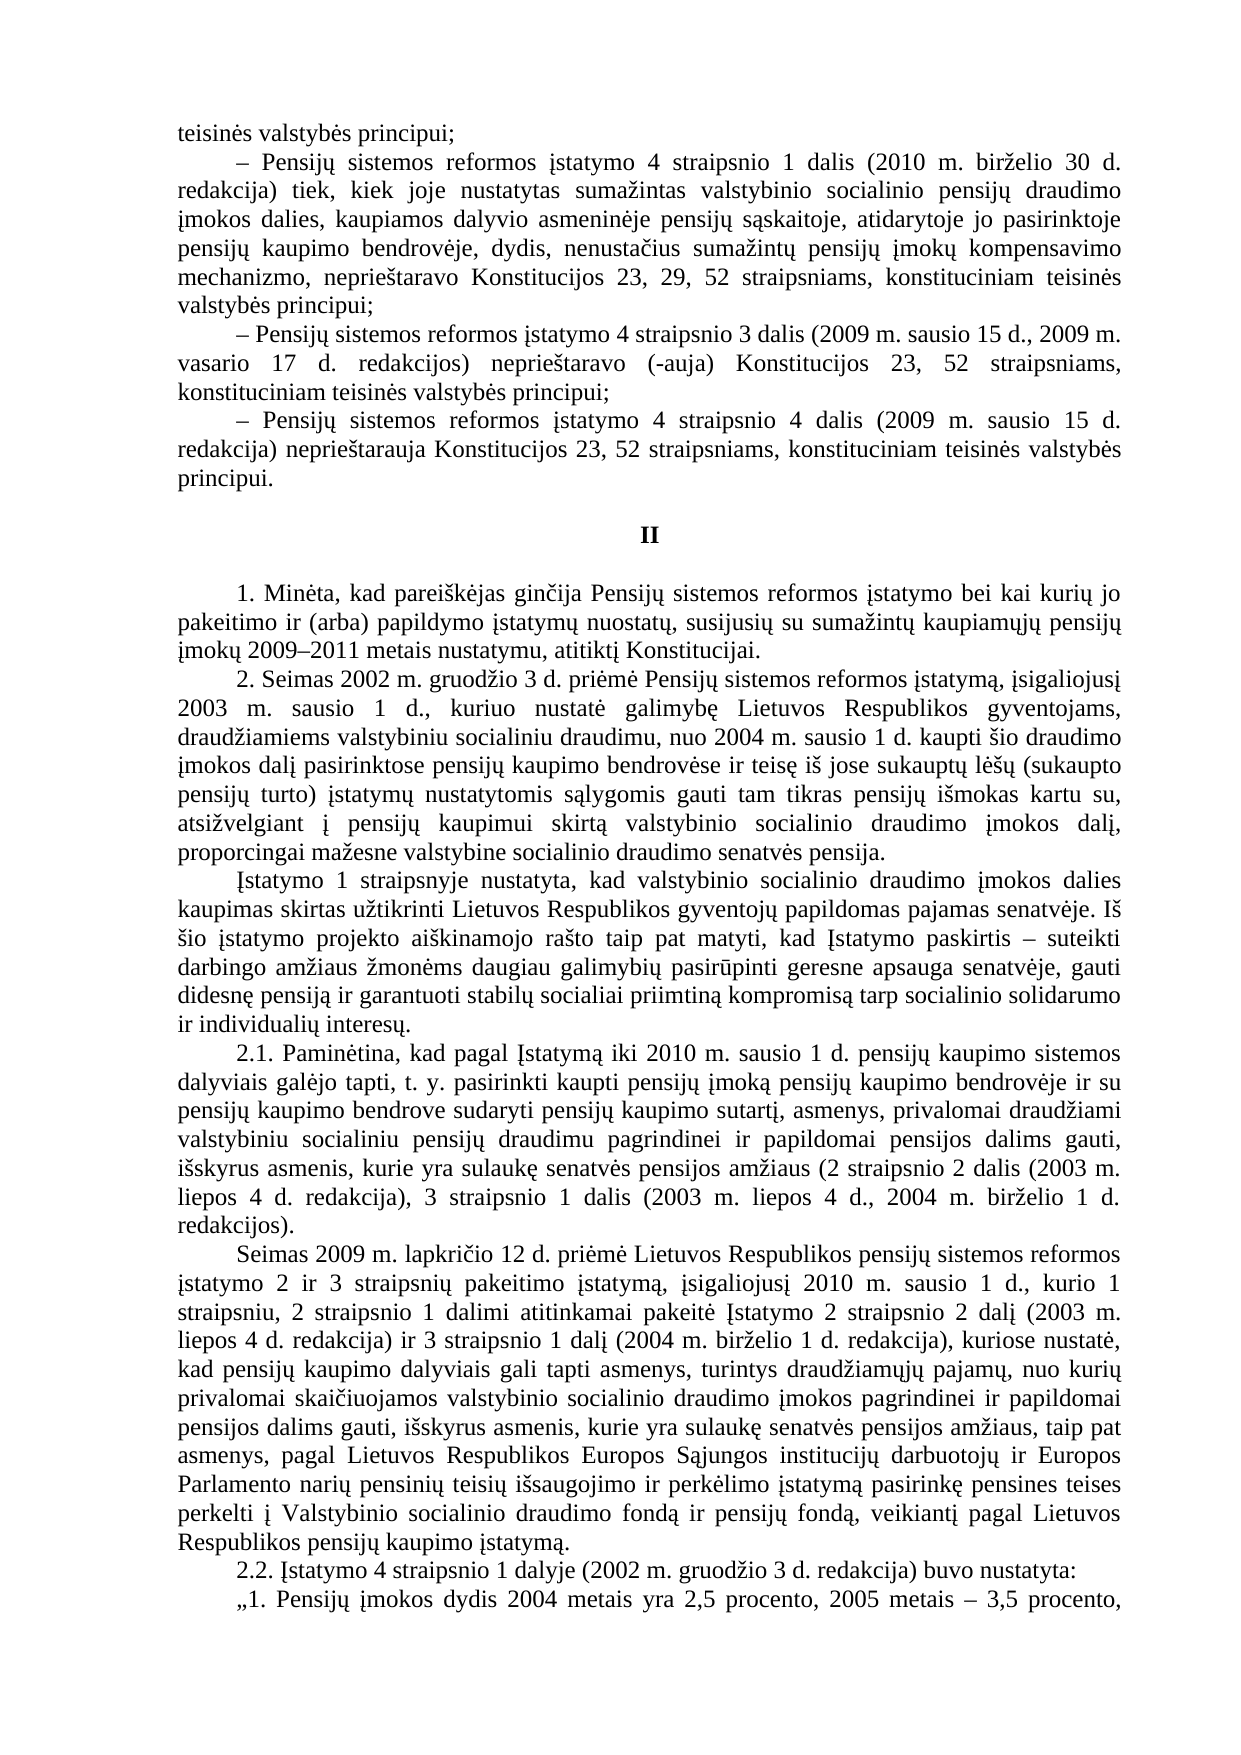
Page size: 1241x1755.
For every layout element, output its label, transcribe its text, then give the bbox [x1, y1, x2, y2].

text – Pensijų sistemos reformos įstatymo 4 straipsnio 3 dalis (2009 m. sausio 15 d., 2009 m. vasario 17 d. redakcijos) neprieštaravo (-auja) Konstitucijos 23, 52 straipsniams, konstituciniam teisinės valstybės principui; [177, 319, 1122, 406]
text – Pensijų sistemos reformos įstatymo 4 straipsnio 4 dalis (2009 m. sausio 15 d. redakcija) neprieštarauja Konstitucijos 23, 52 straipsniams, konstituciniam teisinės valstybės principui. [177, 406, 1122, 492]
text 1. Minėta, kad pareiškėjas ginčija Pensijų sistemos reformos įstatymo bei kai kurių jo pakeitimo ir (arba) papildymo įstatymų nuostatų, susijusių su sumažintų kaupiamųjų pensijų įmokų 2009–2011 metais nustatymu, atitiktį Konstitucijai. [177, 578, 1122, 664]
text II [177, 521, 1122, 549]
text Įstatymo 1 straipsnyje nustatyta, kad valstybinio socialinio draudimo įmokos dalies kaupimas skirtas užtikrinti Lietuvos Respublikos gyventojų papildomas pajamas senatvėje. Iš šio įstatymo projekto aiškinamojo rašto taip pat matyti, kad Įstatymo paskirtis – suteikti darbingo amžiaus žmonėms daugiau galimybių pasirūpinti geresne apsauga senatvėje, gauti didesnę pensiją ir garantuoti stabilų socialiai priimtiną kompromisą tarp socialinio solidarumo ir individualių interesų. [177, 866, 1122, 1038]
text 2. Seimas 2002 m. gruodžio 3 d. priėmė Pensijų sistemos reformos įstatymą, įsigaliojusį 2003 m. sausio 1 d., kuriuo nustatė galimybę Lietuvos Respublikos gyventojams, draudžiamiems valstybiniu socialiniu draudimu, nuo 2004 m. sausio 1 d. kaupti šio draudimo įmokos dalį pasirinktose pensijų kaupimo bendrovėse ir teisę iš jose sukauptų lėšų (sukaupto pensijų turto) įstatymų nustatytomis sąlygomis gauti tam tikras pensijų išmokas kartu su, atsižvelgiant į pensijų kaupimui skirtą valstybinio socialinio draudimo įmokos dalį, proporcingai mažesne valstybine socialinio draudimo senatvės pensija. [177, 664, 1122, 866]
text 2.2. Įstatymo 4 straipsnio 1 dalyje (2002 m. gruodžio 3 d. redakcija) buvo nustatyta: [177, 1556, 1122, 1584]
text „1. Pensijų įmokos dydis 2004 metais yra 2,5 procento, 2005 metais – 3,5 procento, [177, 1584, 1122, 1613]
text Seimas 2009 m. lapkričio 12 d. priėmė Lietuvos Respublikos pensijų sistemos reformos įstatymo 2 ir 3 straipsnių pakeitimo įstatymą, įsigaliojusį 2010 m. sausio 1 d., kurio 1 straipsniu, 2 straipsnio 1 dalimi atitinkamai pakeitė Įstatymo 2 straipsnio 2 dalį (2003 m. liepos 4 d. redakcija) ir 3 straipsnio 1 dalį (2004 m. birželio 1 d. redakcija), kuriose nustatė, kad pensijų kaupimo dalyviais gali tapti asmenys, turintys draudžiamųjų pajamų, nuo kurių privalomai skaičiuojamos valstybinio socialinio draudimo įmokos pagrindinei ir papildomai pensijos dalims gauti, išskyrus asmenis, kurie yra sulaukę senatvės pensijos amžiaus, taip pat asmenys, pagal Lietuvos Respublikos Europos Sąjungos institucijų darbuotojų ir Europos Parlamento narių pensinių teisių išsaugojimo ir perkėlimo įstatymą pasirinkę pensines teises perkelti į Valstybinio socialinio draudimo fondą ir pensijų fondą, veikiantį pagal Lietuvos Respublikos pensijų kaupimo įstatymą. [177, 1239, 1122, 1556]
text 2.1. Paminėtina, kad pagal Įstatymą iki 2010 m. sausio 1 d. pensijų kaupimo sistemos dalyviais galėjo tapti, t. y. pasirinkti kaupti pensijų įmoką pensijų kaupimo bendrovėje ir su pensijų kaupimo bendrove sudaryti pensijų kaupimo sutartį, asmenys, privalomai draudžiami valstybiniu socialiniu pensijų draudimu pagrindinei ir papildomai pensijos dalims gauti, išskyrus asmenis, kurie yra sulaukę senatvės pensijos amžiaus (2 straipsnio 2 dalis (2003 m. liepos 4 d. redakcija), 3 straipsnio 1 dalis (2003 m. liepos 4 d., 2004 m. birželio 1 d. redakcijos). [177, 1038, 1122, 1239]
text teisinės valstybės principui; [177, 118, 1122, 147]
text – Pensijų sistemos reformos įstatymo 4 straipsnio 1 dalis (2010 m. birželio 30 d. redakcija) tiek, kiek joje nustatytas sumažintas valstybinio socialinio pensijų draudimo įmokos dalies, kaupiamos dalyvio asmeninėje pensijų sąskaitoje, atidarytoje jo pasirinktoje pensijų kaupimo bendrovėje, dydis, nenustačius sumažintų pensijų įmokų kompensavimo mechanizmo, neprieštaravo Konstitucijos 23, 29, 52 straipsniams, konstituciniam teisinės valstybės principui; [177, 147, 1122, 319]
